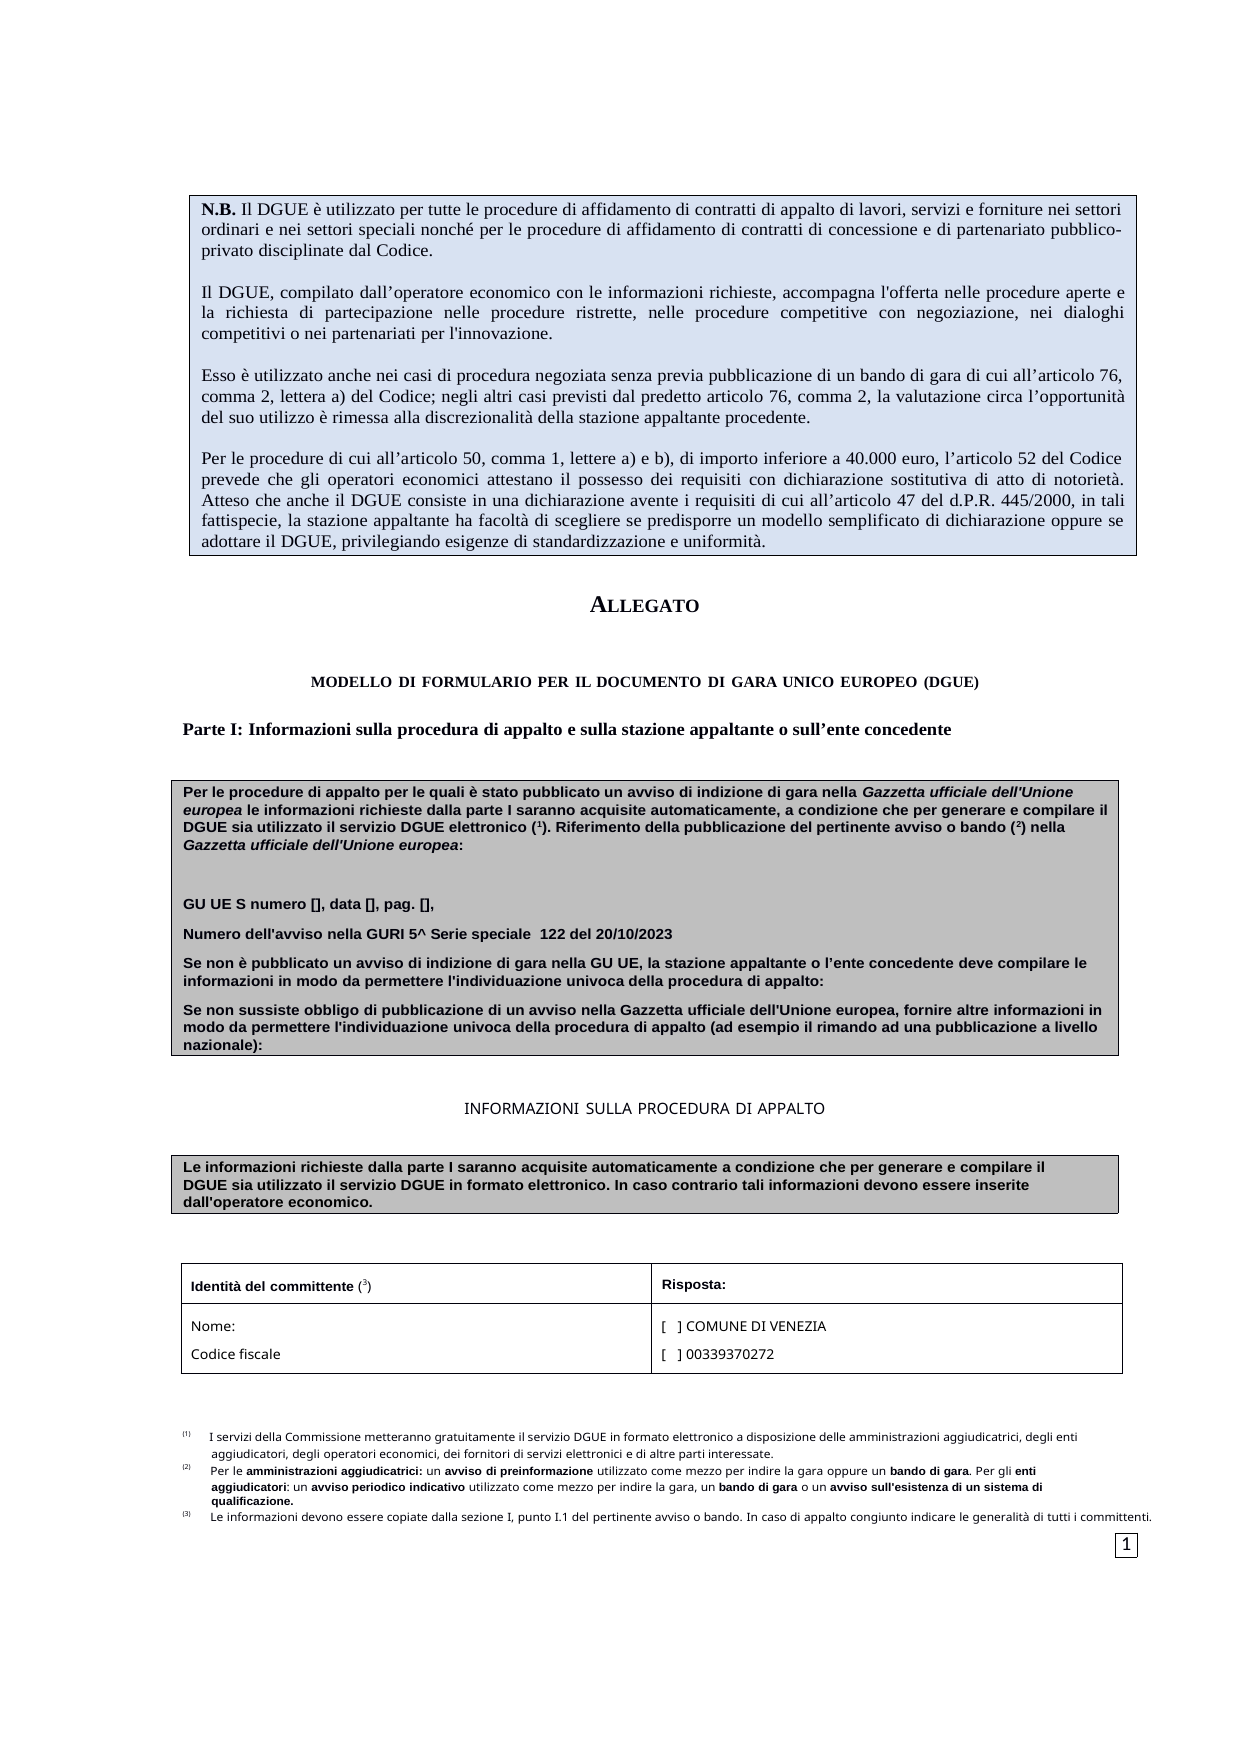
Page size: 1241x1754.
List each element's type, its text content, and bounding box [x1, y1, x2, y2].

text Per le procedure di cui all’articolo 50, comma 1, lettere a) e b), di importo inferiore a 40.000 euro, l’articolo 52 del Codice prevede che gli operatori economici attestano il possesso dei requisiti con dichiarazione sostitutiva di atto di notorietà. Atteso che anche il DGUE consiste in una dichiarazione avente i requisiti di cui all’articolo 47 del d.P.R. 445/2000, in tali fattispecie, la stazione appaltante ha facoltà di scegliere se predisporre un modello semplificato di dichiarazione oppure se adottare il DGUE, privilegiando esigenze di standardizzazione e uniformità. [201, 448, 1125, 551]
text (1) I servizi della Commissione metteranno gratuitamente il servizio DGUE in formato elettronico a disposizione delle amministrazioni aggiudicatrici, degli enti aggiudicatori, degli operatori economici, dei fornitori di servizi elettronici e di altre parti interessate. [182, 1429, 1107, 1462]
text Se non sussiste obbligo di pubblicazione di un avviso nella Gazzetta ufficiale dell'Unione europea, fornire altre informazioni in modo da permettere l'individuazione univoca della procedura di appalto (ad esempio il rimando ad una pubblicazione a livello nazionale): [183, 1002, 1117, 1053]
text (3) Le informazioni devono essere copiate dalla sezione I, punto I.1 del pertinente avviso o bando. In caso di appalto congiunto indicare le generalità di tutti i committenti. [182, 1509, 1196, 1524]
subtitle ALLEGATO [207, 590, 1082, 618]
subtitle Parte I: Informazioni sulla procedura di appalto e sulla stazione appaltante o sull’ente concedente [182, 719, 1196, 739]
table_cell ] COMUNE DI VENEZIA [671, 1304, 1122, 1338]
text Per le procedure di appalto per le quali è stato pubblicato un avviso di indizione di gara nella Gazzetta ufficiale dell'Unione europea le informazioni richieste dalla parte I saranno acquisite automaticamente, a condizione che per generare e compilare il DGUE sia utilizzato il servizio DGUE elettronico (1). Riferimento della pubblicazione del pertinente avviso o bando (2) nella Gazzetta ufficiale dell'Unione europea: [183, 784, 1117, 853]
table_cell [ [652, 1338, 671, 1372]
table_cell Codice fiscale [182, 1338, 651, 1372]
table_cell Nome: [182, 1304, 651, 1338]
text Se non è pubblicato un avviso di indizione di gara nella GU UE, la stazione appaltante o l’ente concedente deve compilare le informazioni in modo da permettere l'individuazione univoca della procedura di appalto: [183, 955, 1117, 989]
text (2) Per le amministrazioni aggiudicatrici: un avviso di preinformazione utilizzato come mezzo per indire la gara oppure un bando di gara. Per gli enti aggiudicatori: un avviso periodico indicativo utilizzato come mezzo per indire la gara, un bando di gara o un avviso sull'esistenza di un sistema di qualificazione. [182, 1463, 1107, 1508]
subtitle INFORMAZIONI SULLA PROCEDURA DI APPALTO [207, 1097, 1082, 1119]
text N.B. Il DGUE è utilizzato per tutte le procedure di affidamento di contratti di appalto di lavori, servizi e forniture nei settori ordinari e nei settori speciali nonché per le procedure di affidamento di contratti di concessione e di partenariato pubblico- privato disciplinate dal Codice. [201, 198, 1125, 260]
table_cell ] 00339370272 [671, 1338, 1122, 1372]
text Numero dell'avviso nella GURI 5^ Serie speciale 122 del 20/10/2023 [183, 925, 1117, 942]
table_header Risposta: [652, 1264, 1122, 1303]
text Le informazioni richieste dalla parte I saranno acquisite automaticamente a condizione che per generare e compilare il DGUE sia utilizzato il servizio DGUE in formato elettronico. In caso contrario tali informazioni devono essere inserite dall'operatore economico. [183, 1159, 1088, 1211]
table_cell [ [652, 1304, 671, 1338]
table_header Identità del committente (3) [182, 1264, 651, 1303]
text MODELLO DI FORMULARIO PER IL DOCUMENTO DI GARA UNICO EUROPEO (DGUE) [207, 673, 1083, 691]
text GU UE S numero [], data [], pag. [], [183, 896, 1117, 912]
text Il DGUE, compilato dall’operatore economico con le informazioni richieste, accompagna l'offerta nelle procedure aperte e la richiesta di partecipazione nelle procedure ristrette, nelle procedure competitive con negoziazione, nei dialoghi competitivi o nei partenariati per l'innovazione. [201, 282, 1125, 343]
text Esso è utilizzato anche nei casi di procedura negoziata senza previa pubblicazione di un bando di gara di cui all’articolo 76, comma 2, lettera a) del Codice; negli altri casi previsti dal predetto articolo 76, comma 2, la valutazione circa l’opportunità del suo utilizzo è rimessa alla discrezionalità della stazione appaltante procedente. [201, 365, 1125, 427]
